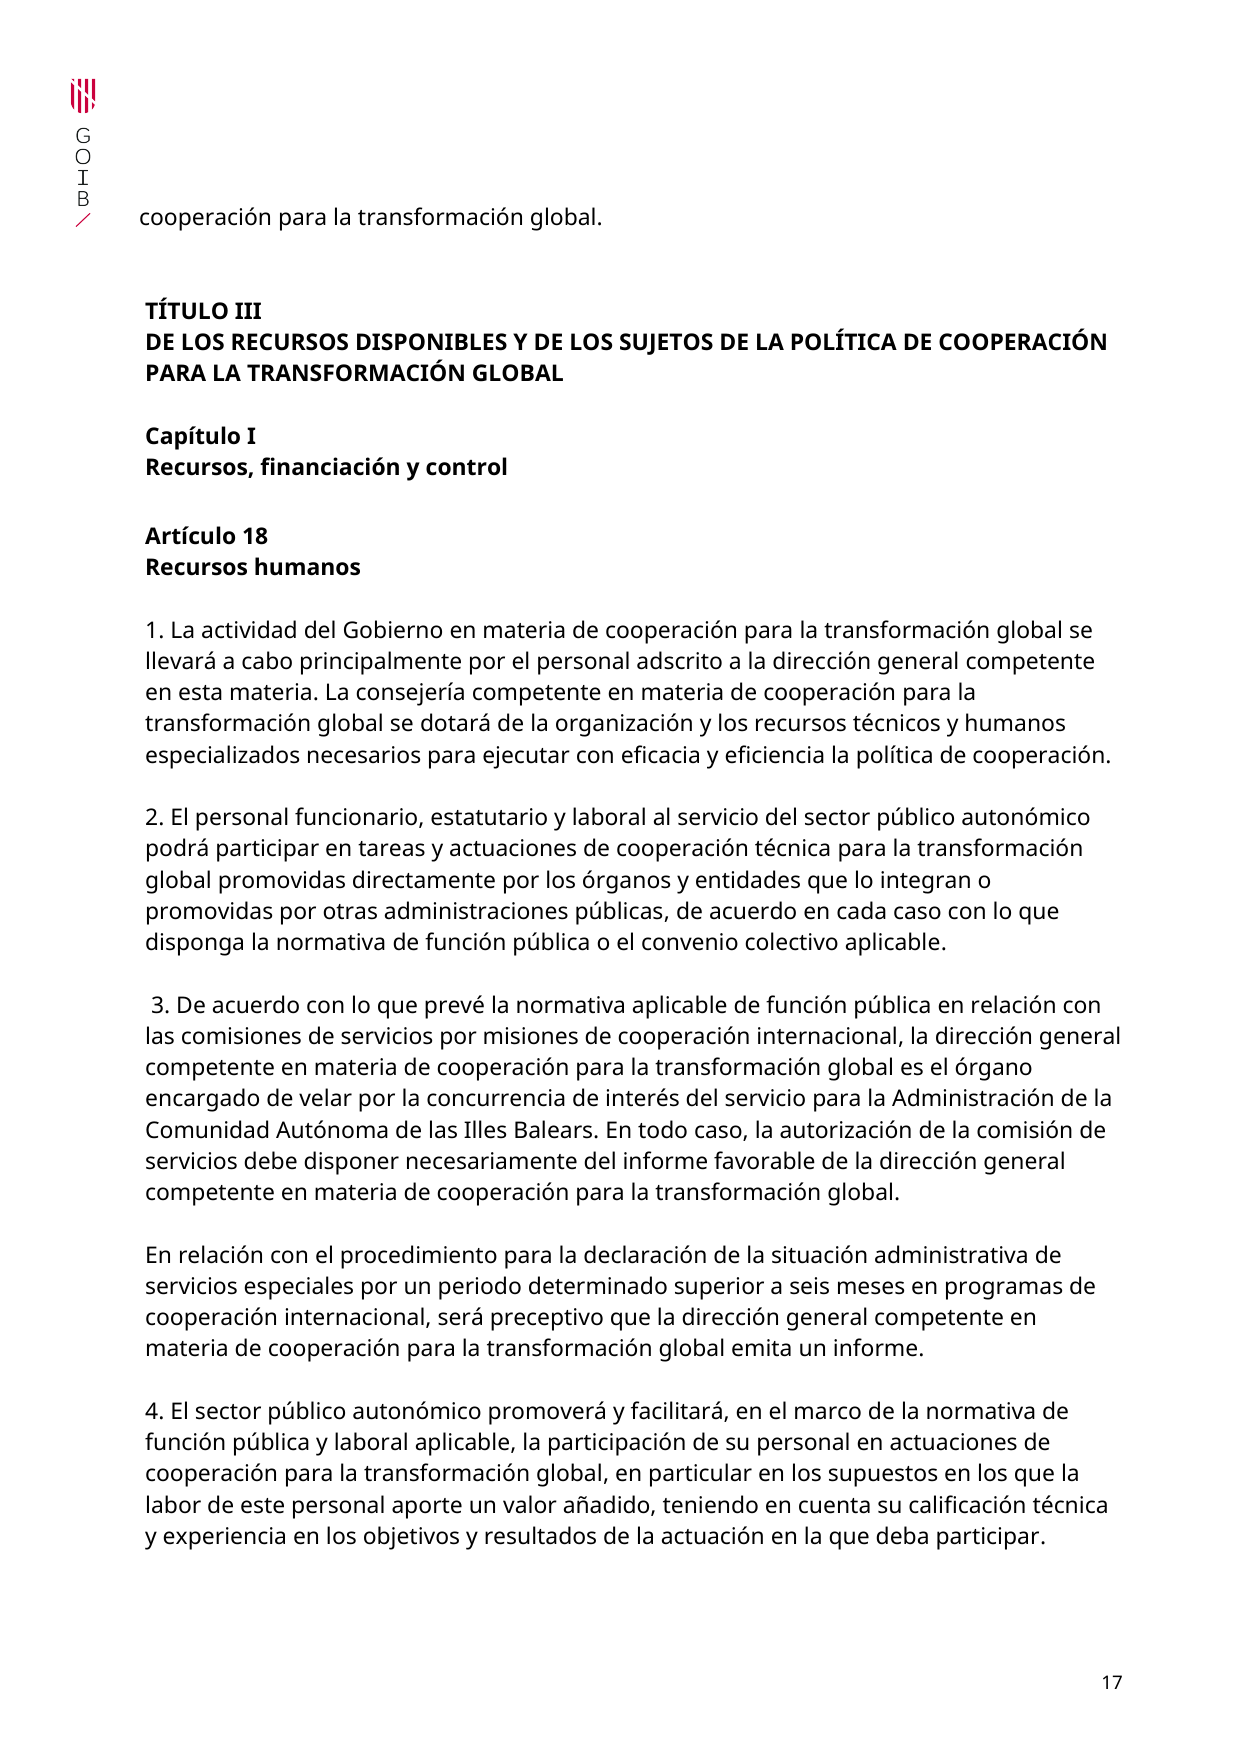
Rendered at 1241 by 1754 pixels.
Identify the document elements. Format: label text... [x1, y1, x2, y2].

text TÍTULO III [145, 295, 1122, 326]
text DE LOS RECURSOS DISPONIBLES Y DE LOS SUJETOS DE LA POLÍTICA DE COOPERACIÓN PARA LA TRANSFORMACIÓN GLOBAL [145, 326, 1122, 389]
text Recursos, financiación y control [145, 451, 1122, 482]
list 3. De acuerdo con lo que prevé la normativa aplicable de función pública en relación con las comisiones de servicios por misiones de cooperación internacional, la dirección general competente en materia de cooperación para la transformación global es el órgano encargado de velar por la concurrencia de interés del servicio para la Administración de la Comunidad Autónoma de las Illes Balears. En todo caso, la autorización de la comisión de servicios debe disponer necesariamente del informe favorable de la dirección general competente en materia de cooperación para la transformación global. [145, 989, 1122, 1207]
list En relación con el procedimiento para la declaración de la situación administrativa de servicios especiales por un periodo determinado superior a seis meses en programas de cooperación internacional, será preceptivo que la dirección general competente en materia de cooperación para la transformación global emita un informe. [145, 1239, 1122, 1364]
list 1. La actividad del Gobierno en materia de cooperación para la transformación global se llevará a cabo principalmente por el personal adscrito a la dirección general competente en esta materia. La consejería competente en materia de cooperación para la transformación global se dotará de la organización y los recursos técnicos y humanos especializados necesarios para ejecutar con eficacia y eficiencia la política de cooperación. [145, 614, 1122, 770]
text Recursos humanos [145, 551, 1122, 582]
text Artículo 18 [145, 520, 1122, 551]
picture [49, 62, 117, 249]
list 2. El personal funcionario, estatutario y laboral al servicio del sector público autonómico podrá participar en tareas y actuaciones de cooperación técnica para la transformación global promovidas directamente por los órganos y entidades que lo integran o promovidas por otras administraciones públicas, de acuerdo en cada caso con lo que disponga la normativa de función pública o el convenio colectivo aplicable. [145, 801, 1122, 957]
list 4. El sector público autonómico promoverá y facilitará, en el marco de la normativa de función pública y laboral aplicable, la participación de su personal en actuaciones de cooperación para la transformación global, en particular en los supuestos en los que la labor de este personal aporte un valor añadido, teniendo en cuenta su calificación técnica y experiencia en los objetivos y resultados de la actuación en la que deba participar. [145, 1395, 1122, 1551]
text cooperación para la transformación global. [139, 201, 1122, 232]
text Capítulo I [145, 420, 1122, 451]
